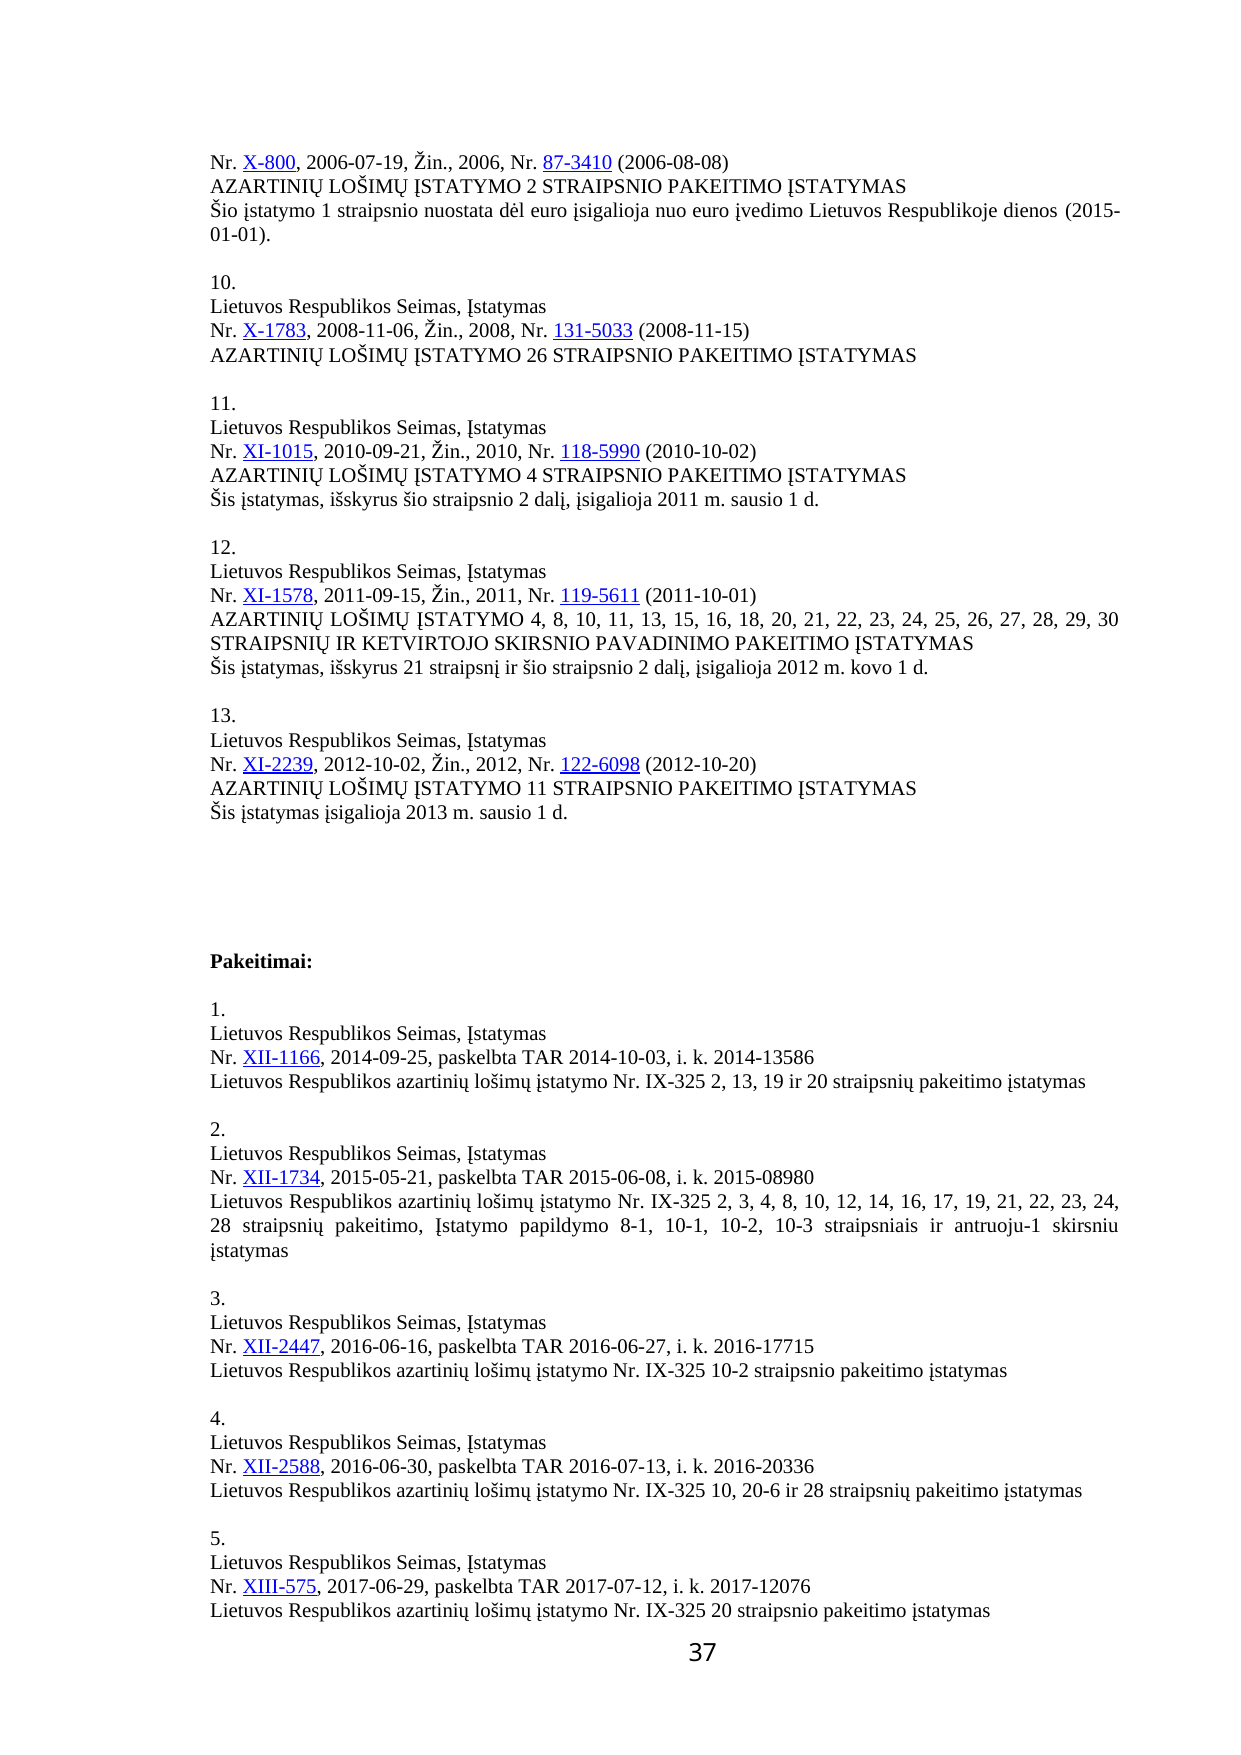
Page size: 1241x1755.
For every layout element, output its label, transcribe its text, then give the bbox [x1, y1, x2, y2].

text Lietuvos Respublikos Seimas, Įstatymas [210, 415, 1120, 439]
text Šis įstatymas, išskyrus 21 straipsnį ir šio straipsnio 2 dalį, įsigalioja 2012 m. kovo 1 d. [210, 655, 1120, 679]
text Lietuvos Respublikos azartinių lošimų įstatymo Nr. IX-325 2, 3, 4, 8, 10, 12, 14, 16, 17, 19, 21, 22, 23, 24, 28 straipsnių pakeitimo, Įstatymo papildymo 8-1, 10-1, 10-2, 10-3 straipsniais ir antruoju-1 skirsniu įstatymas [210, 1189, 1120, 1262]
text Šio įstatymo 1 straipsnio nuostata dėl euro įsigalioja nuo euro įvedimo Lietuvos Respublikoje dienos (2015-01-01). [210, 198, 1120, 246]
text Pakeitimai: [210, 949, 1120, 973]
text 1. [210, 997, 1120, 1021]
text Lietuvos Respublikos azartinių lošimų įstatymo Nr. IX-325 20 straipsnio pakeitimo įstatymas [210, 1598, 1120, 1622]
text Lietuvos Respublikos Seimas, Įstatymas [210, 294, 1120, 318]
text AZARTINIŲ LOŠIMŲ ĮSTATYMO 2 STRAIPSNIO PAKEITIMO ĮSTATYMAS [210, 174, 1120, 198]
text Nr. XI-2239, 2012-10-02, Žin., 2012, Nr. 122-6098 (2012-10-20) [210, 752, 1126, 776]
text Nr. X-1783, 2008-11-06, Žin., 2008, Nr. 131-5033 (2008-11-15) [210, 318, 1120, 342]
text Lietuvos Respublikos azartinių lošimų įstatymo Nr. IX-325 2, 13, 19 ir 20 straipsnių pakeitimo įstatymas [210, 1069, 1120, 1093]
text 5. [210, 1526, 1120, 1550]
text Šis įstatymas, išskyrus šio straipsnio 2 dalį, įsigalioja 2011 m. sausio 1 d. [210, 487, 1120, 511]
text Šis įstatymas įsigalioja 2013 m. sausio 1 d. [210, 800, 1126, 824]
text Nr. XI-1578, 2011-09-15, Žin., 2011, Nr. 119-5611 (2011-10-01) [210, 583, 1120, 607]
text 11. [210, 391, 1120, 415]
text AZARTINIŲ LOŠIMŲ ĮSTATYMO 4, 8, 10, 11, 13, 15, 16, 18, 20, 21, 22, 23, 24, 25, 26, 27, 28, 29, 30 STRAIPSNIŲ IR KETVIRTOJO SKIRSNIO PAVADINIMO PAKEITIMO ĮSTATYMAS [210, 607, 1120, 655]
text AZARTINIŲ LOŠIMŲ ĮSTATYMO 11 STRAIPSNIO PAKEITIMO ĮSTATYMAS [210, 776, 1126, 800]
text 13. [210, 703, 1126, 727]
text Lietuvos Respublikos Seimas, Įstatymas [210, 727, 1126, 752]
text 12. [210, 535, 1120, 559]
text Lietuvos Respublikos Seimas, Įstatymas [210, 1550, 1120, 1574]
text 2. [210, 1117, 1120, 1141]
text Nr. XI-1015, 2010-09-21, Žin., 2010, Nr. 118-5990 (2010-10-02) [210, 439, 1120, 463]
text Nr. XII-1166, 2014-09-25, paskelbta TAR 2014-10-03, i. k. 2014-13586 [210, 1045, 1120, 1069]
text Lietuvos Respublikos Seimas, Įstatymas [210, 1141, 1120, 1165]
text Nr. XII-1734, 2015-05-21, paskelbta TAR 2015-06-08, i. k. 2015-08980 [210, 1165, 1120, 1189]
text Lietuvos Respublikos Seimas, Įstatymas [210, 1310, 1120, 1334]
text Lietuvos Respublikos Seimas, Įstatymas [210, 559, 1120, 583]
text Nr. XII-2447, 2016-06-16, paskelbta TAR 2016-06-27, i. k. 2016-17715 [210, 1334, 1120, 1358]
text AZARTINIŲ LOŠIMŲ ĮSTATYMO 4 STRAIPSNIO PAKEITIMO ĮSTATYMAS [210, 463, 1120, 487]
text Lietuvos Respublikos azartinių lošimų įstatymo Nr. IX-325 10-2 straipsnio pakeitimo įstatymas [210, 1358, 1120, 1382]
text Lietuvos Respublikos azartinių lošimų įstatymo Nr. IX-325 10, 20-6 ir 28 straipsnių pakeitimo įstatymas [210, 1478, 1120, 1502]
text Lietuvos Respublikos Seimas, Įstatymas [210, 1430, 1120, 1454]
text 4. [210, 1406, 1120, 1430]
text 3. [210, 1286, 1120, 1310]
text Nr. X-800, 2006-07-19, Žin., 2006, Nr. 87-3410 (2006-08-08) [210, 150, 1120, 174]
text 10. [210, 270, 1120, 294]
text Lietuvos Respublikos Seimas, Įstatymas [210, 1021, 1120, 1045]
text Nr. XII-2588, 2016-06-30, paskelbta TAR 2016-07-13, i. k. 2016-20336 [210, 1454, 1120, 1478]
text AZARTINIŲ LOŠIMŲ ĮSTATYMO 26 STRAIPSNIO PAKEITIMO ĮSTATYMAS [210, 342, 1120, 367]
text Nr. XIII-575, 2017-06-29, paskelbta TAR 2017-07-12, i. k. 2017-12076 [210, 1574, 1120, 1598]
